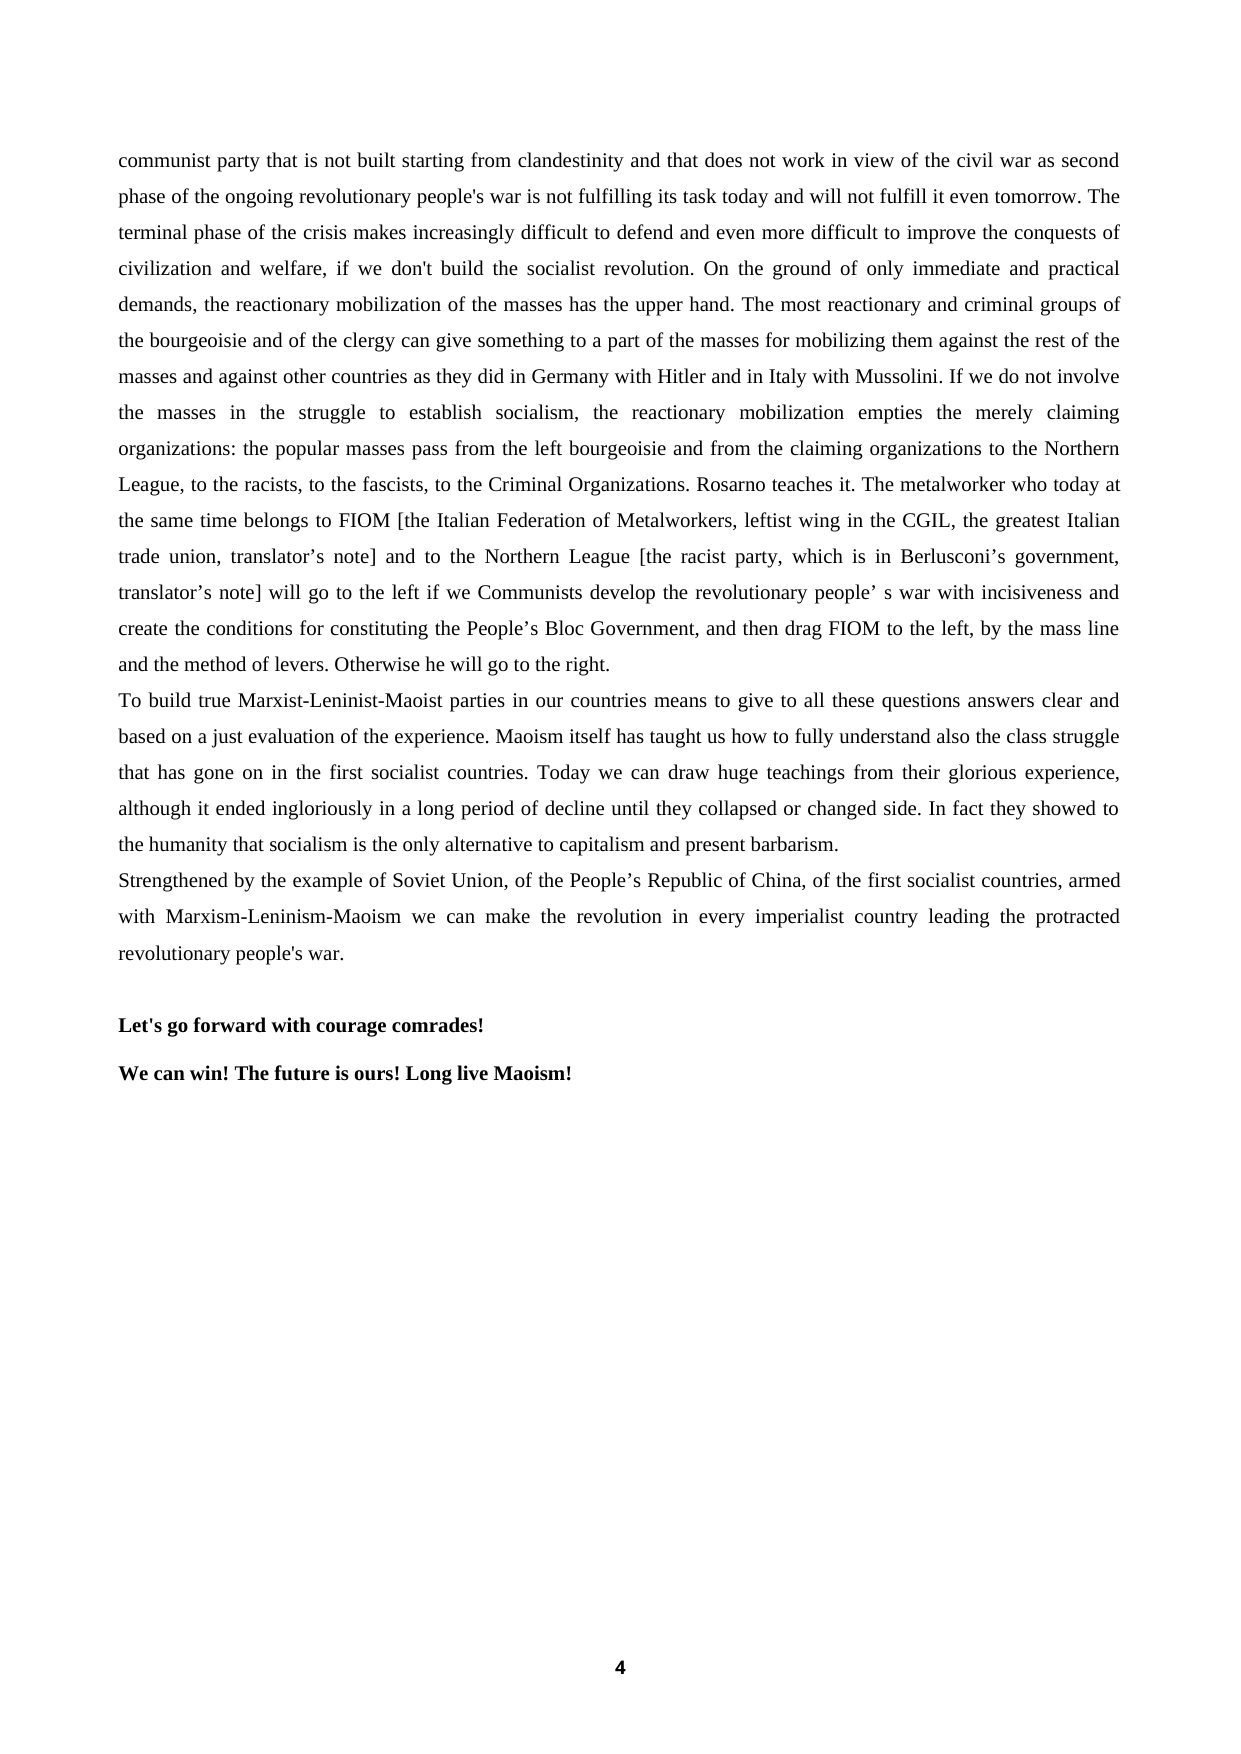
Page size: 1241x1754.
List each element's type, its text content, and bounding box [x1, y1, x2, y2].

text Let's go forward with courage comrades! [118, 1013, 1122, 1037]
text communist party that is not built starting from clandestinity and that does not work in view of the civil war as second phase of the ongoing revolutionary people's war is not fulfilling its task today and will not fulfill it even tomorrow. The terminal phase of the crisis makes increasingly difficult to defend and even more difficult to improve the conquests of civilization and welfare, if we don't build the socialist revolution. On the ground of only immediate and practical demands, the reactionary mobilization of the masses has the upper hand. The most reactionary and criminal groups of the bourgeoisie and of the clergy can give something to a part of the masses for mobilizing them against the rest of the masses and against other countries as they did in Germany with Hitler and in Italy with Mussolini. If we do not involve the masses in the struggle to establish socialism, the reactionary mobilization empties the merely claiming organizations: the popular masses pass from the left bourgeoisie and from the claiming organizations to the Northern League, to the racists, to the fascists, to the Criminal Organizations. Rosarno teaches it. The metalworker who today at the same time belongs to FIOM [the Italian Federation of Metalworkers, leftist wing in the CGIL, the greatest Italian trade union, translator’s note] and to the Northern League [the racist party, which is in Berlusconi’s government, translator’s note] will go to the left if we Communists develop the revolutionary people’ s war with incisiveness and create the conditions for constituting the People’s Bloc Government, and then drag FIOM to the left, by the mass line and the method of levers. Otherwise he will go to the right. [118, 148, 1122, 676]
text We can win! The future is ours! Long live Maoism! [118, 1061, 1122, 1085]
text To build true Marxist-Leninist-Maoist parties in our countries means to give to all these questions answers clear and based on a just evaluation of the experience. Maoism itself has taught us how to fully understand also the class struggle that has gone on in the first socialist countries. Today we can draw huge teachings from their glorious experience, although it ended ingloriously in a long period of decline until they collapsed or changed side. In fact they showed to the humanity that socialism is the only alternative to capitalism and present barbarism. [118, 688, 1122, 856]
text Strengthened by the example of Soviet Union, of the People’s Republic of China, of the first socialist countries, armed with Marxism-Leninism-Maoism we can make the revolution in every imperialist country leading the protracted revolutionary people's war. [118, 868, 1122, 964]
